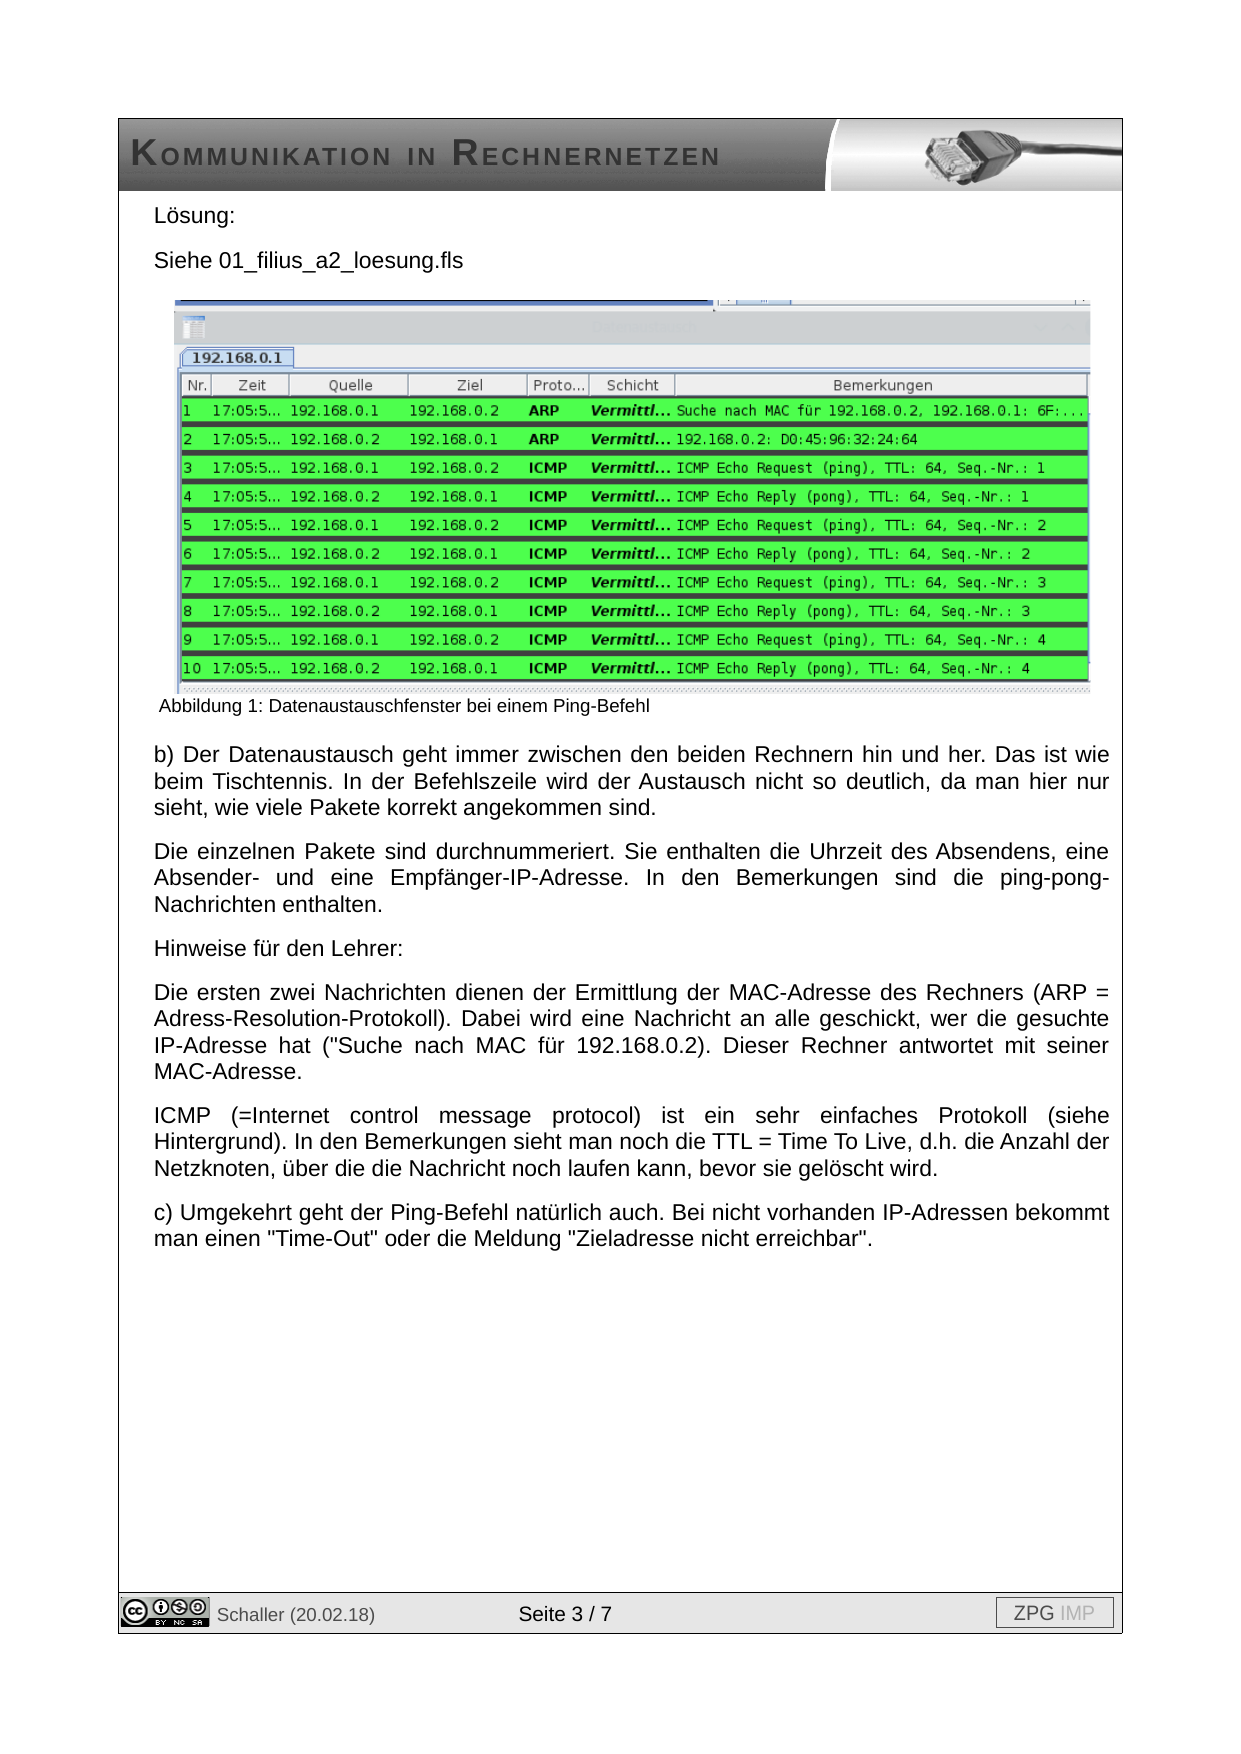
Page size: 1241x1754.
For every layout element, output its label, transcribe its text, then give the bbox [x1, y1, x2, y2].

text Siehe 01_filius_a2_loesung.fls [154, 247, 1110, 273]
picture [120, 1597, 210, 1627]
text Abbildung 1: Datenaustauschfenster bei einem Ping-Befehl [159, 300, 1079, 716]
text Hinweise für den Lehrer: [154, 935, 1110, 961]
text Lösung: [154, 202, 1110, 229]
text c) Umgekehrt geht der Ping-Befehl natürlich auch. Bei nicht vorhanden IP-Adressen bekommt man einen "Time-Out" oder die Meldung "Zieladresse nicht erreichbar". [154, 1199, 1110, 1251]
text Die einzelnen Pakete sind durchnummeriert. Sie enthalten die Uhrzeit des Absendens, eine Absender- und eine Empfänger-IP-Adresse. In den Bemerkungen sind die ping-pong-Nachrichten enthalten. [154, 838, 1110, 917]
text Die ersten zwei Nachrichten dienen der Ermittlung der MAC-Adresse des Rechners (ARP = Adress-Resolution-Protokoll). Dabei wird eine Nachricht an alle geschickt, wer die gesuchte IP-Adresse hat ("Suche nach MAC für 192.168.0.2). Dieser Rechner antwortet mit seiner MAC-Adresse. [154, 979, 1110, 1084]
picture [119, 119, 1122, 191]
text b) Der Datenaustausch geht immer zwischen den beiden Rechnern hin und her. Das ist wie beim Tischtennis. In der Befehlszeile wird der Austausch nicht so deutlich, da man hier nur sieht, wie viele Pakete korrekt angekommen sind. [154, 291, 1110, 820]
text [153, 294, 1091, 716]
text ICMP (=Internet control message protocol) ist ein sehr einfaches Protokoll (siehe Hintergrund). In den Bemerkungen sieht man noch die TTL = Time To Live, d.h. die Anzahl der Netzknoten, über die die Nachricht noch laufen kann, bevor sie gelöscht wird. [154, 1102, 1110, 1181]
picture [183, 300, 1091, 693]
